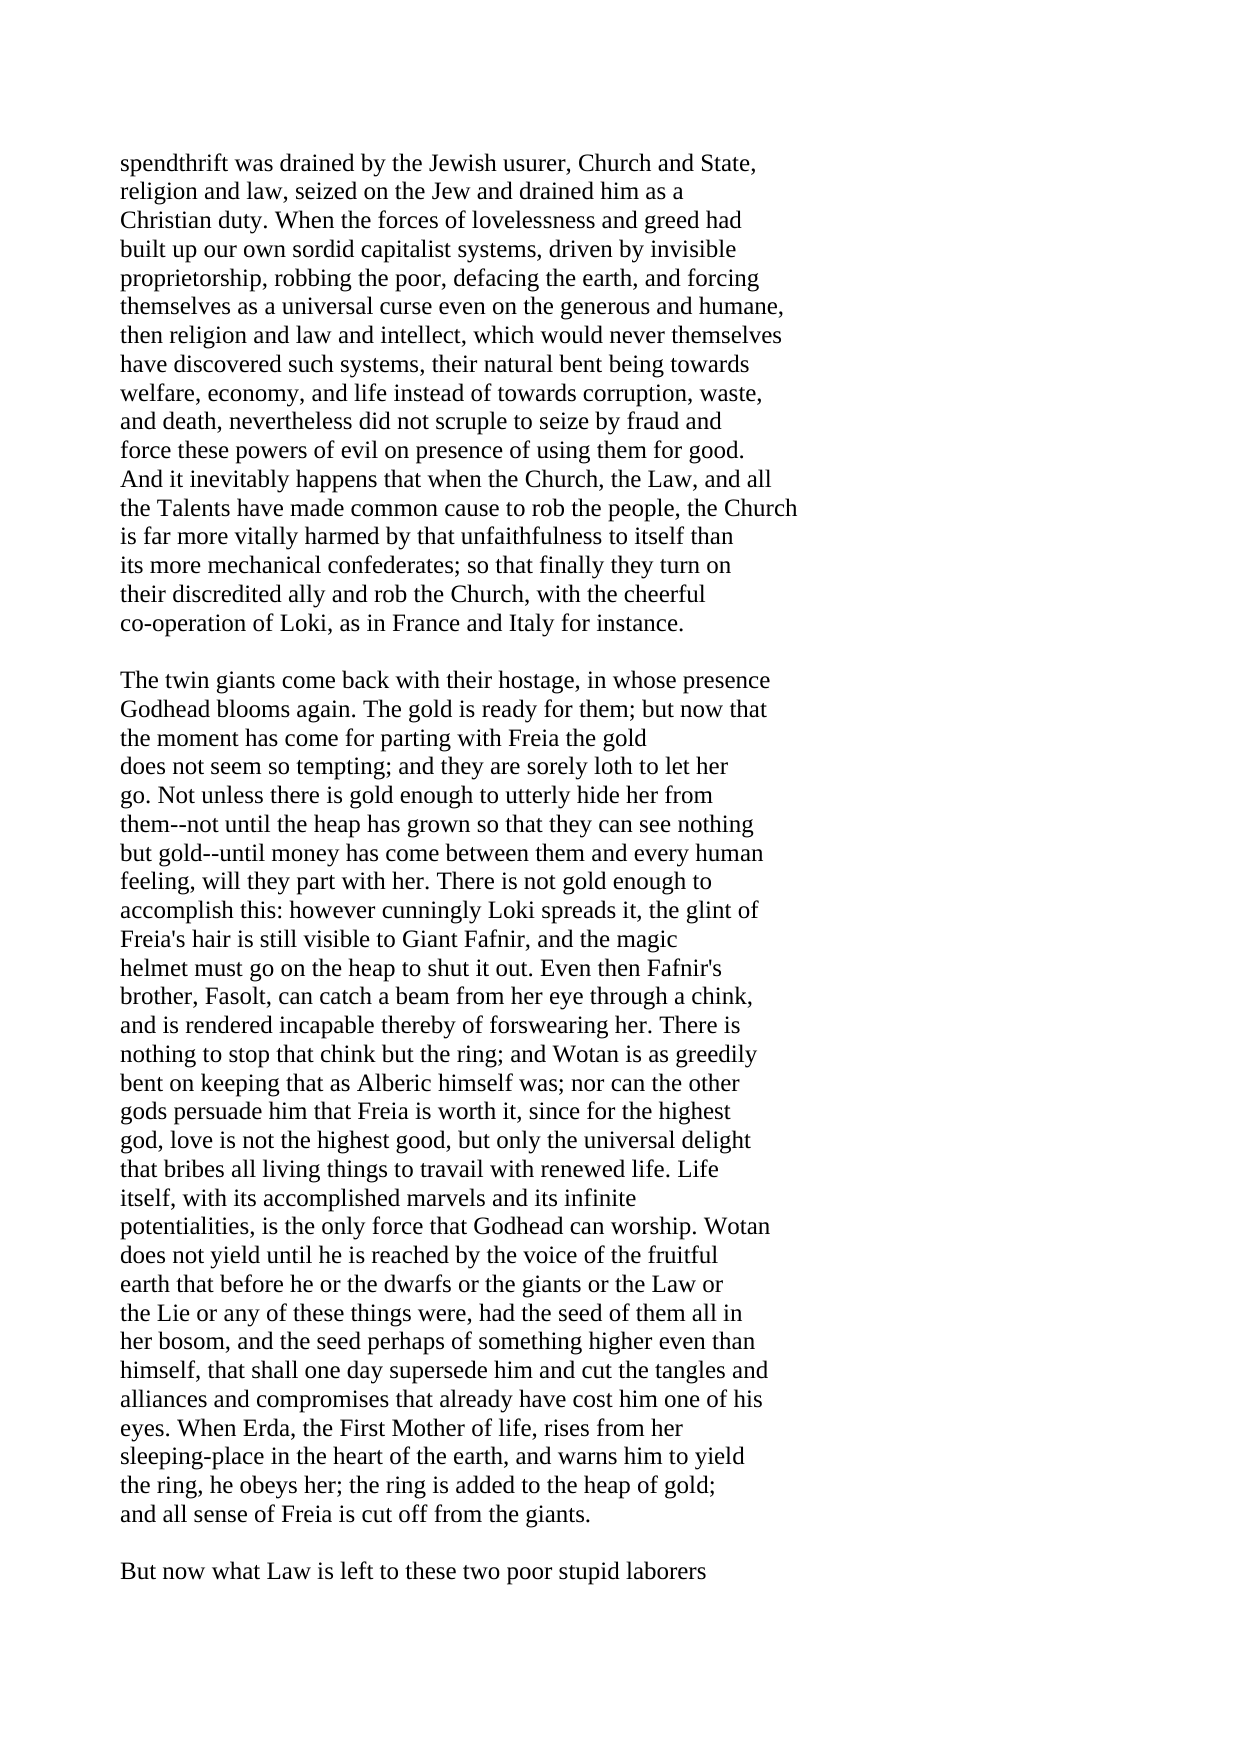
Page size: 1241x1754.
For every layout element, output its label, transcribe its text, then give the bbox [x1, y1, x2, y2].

text force these powers of evil on presence of using them for good. [120, 435, 1120, 464]
text its more mechanical confederates; so that finally they turn on [120, 550, 1120, 579]
text themselves as a universal curse even on the generous and humane, [120, 291, 1120, 320]
text gods persuade him that Freia is worth it, since for the highest [120, 1096, 1120, 1125]
text their discredited ally and rob the Church, with the cheerful [120, 579, 1120, 608]
text built up our own sordid capitalist systems, driven by invisible [120, 234, 1120, 263]
text bent on keeping that as Alberic himself was; nor can the other [120, 1068, 1120, 1096]
text Godhead blooms again. The gold is ready for them; but now that [120, 694, 1120, 723]
text Freia's hair is still visible to Giant Fafnir, and the magic [120, 924, 1120, 953]
text god, love is not the highest good, but only the universal delight [120, 1125, 1120, 1154]
text go. Not unless there is gold enough to utterly hide her from [120, 780, 1120, 809]
text welfare, economy, and life instead of towards corruption, waste, [120, 378, 1120, 406]
text does not yield until he is reached by the voice of the fruitful [120, 1240, 1120, 1269]
text religion and law, seized on the Jew and drained him as a [120, 176, 1120, 205]
text itself, with its accomplished marvels and its infinite [120, 1183, 1120, 1211]
text and is rendered incapable thereby of forswearing her. There is [120, 1010, 1120, 1039]
text Christian duty. When the forces of lovelessness and greed had [120, 205, 1120, 234]
text and all sense of Freia is cut off from the giants. [120, 1499, 1120, 1528]
text have discovered such systems, their natural bent being towards [120, 349, 1120, 378]
text earth that before he or the dwarfs or the giants or the Law or [120, 1269, 1120, 1298]
text feeling, will they part with her. There is not gold enough to [120, 866, 1120, 895]
text accomplish this: however cunningly Loki spreads it, the glint of [120, 895, 1120, 924]
text himself, that shall one day supersede him and cut the tangles and [120, 1355, 1120, 1384]
text does not seem so tempting; and they are sorely loth to let her [120, 751, 1120, 780]
text eyes. When Erda, the First Mother of life, rises from her [120, 1413, 1120, 1441]
text spendthrift was drained by the Jewish usurer, Church and State, [120, 148, 1120, 176]
text the moment has come for parting with Freia the gold [120, 723, 1120, 751]
text helmet must go on the heap to shut it out. Even then Fafnir's [120, 953, 1120, 981]
text but gold--until money has come between them and every human [120, 838, 1120, 866]
text and death, nevertheless did not scruple to seize by fraud and [120, 406, 1120, 435]
text alliances and compromises that already have cost him one of his [120, 1384, 1120, 1413]
text potentialities, is the only force that Godhead can worship. Wotan [120, 1211, 1120, 1240]
text proprietorship, robbing the poor, defacing the earth, and forcing [120, 263, 1120, 291]
text the ring, he obeys her; the ring is added to the heap of gold; [120, 1470, 1120, 1499]
text is far more vitally harmed by that unfaithfulness to itself than [120, 521, 1120, 550]
text brother, Fasolt, can catch a beam from her eye through a chink, [120, 981, 1120, 1010]
text her bosom, and the seed perhaps of something higher even than [120, 1326, 1120, 1355]
text But now what Law is left to these two poor stupid laborers [120, 1556, 1120, 1585]
text nothing to stop that chink but the ring; and Wotan is as greedily [120, 1039, 1120, 1068]
text that bribes all living things to travail with renewed life. Life [120, 1154, 1120, 1183]
text them--not until the heap has grown so that they can see nothing [120, 809, 1120, 838]
text sleeping-place in the heart of the earth, and warns him to yield [120, 1441, 1120, 1470]
text the Talents have made common cause to rob the people, the Church [120, 493, 1120, 521]
text the Lie or any of these things were, had the seed of them all in [120, 1298, 1120, 1326]
text co-operation of Loki, as in France and Italy for instance. [120, 608, 1120, 636]
text The twin giants come back with their hostage, in whose presence [120, 665, 1120, 694]
text then religion and law and intellect, which would never themselves [120, 320, 1120, 349]
text And it inevitably happens that when the Church, the Law, and all [120, 464, 1120, 493]
